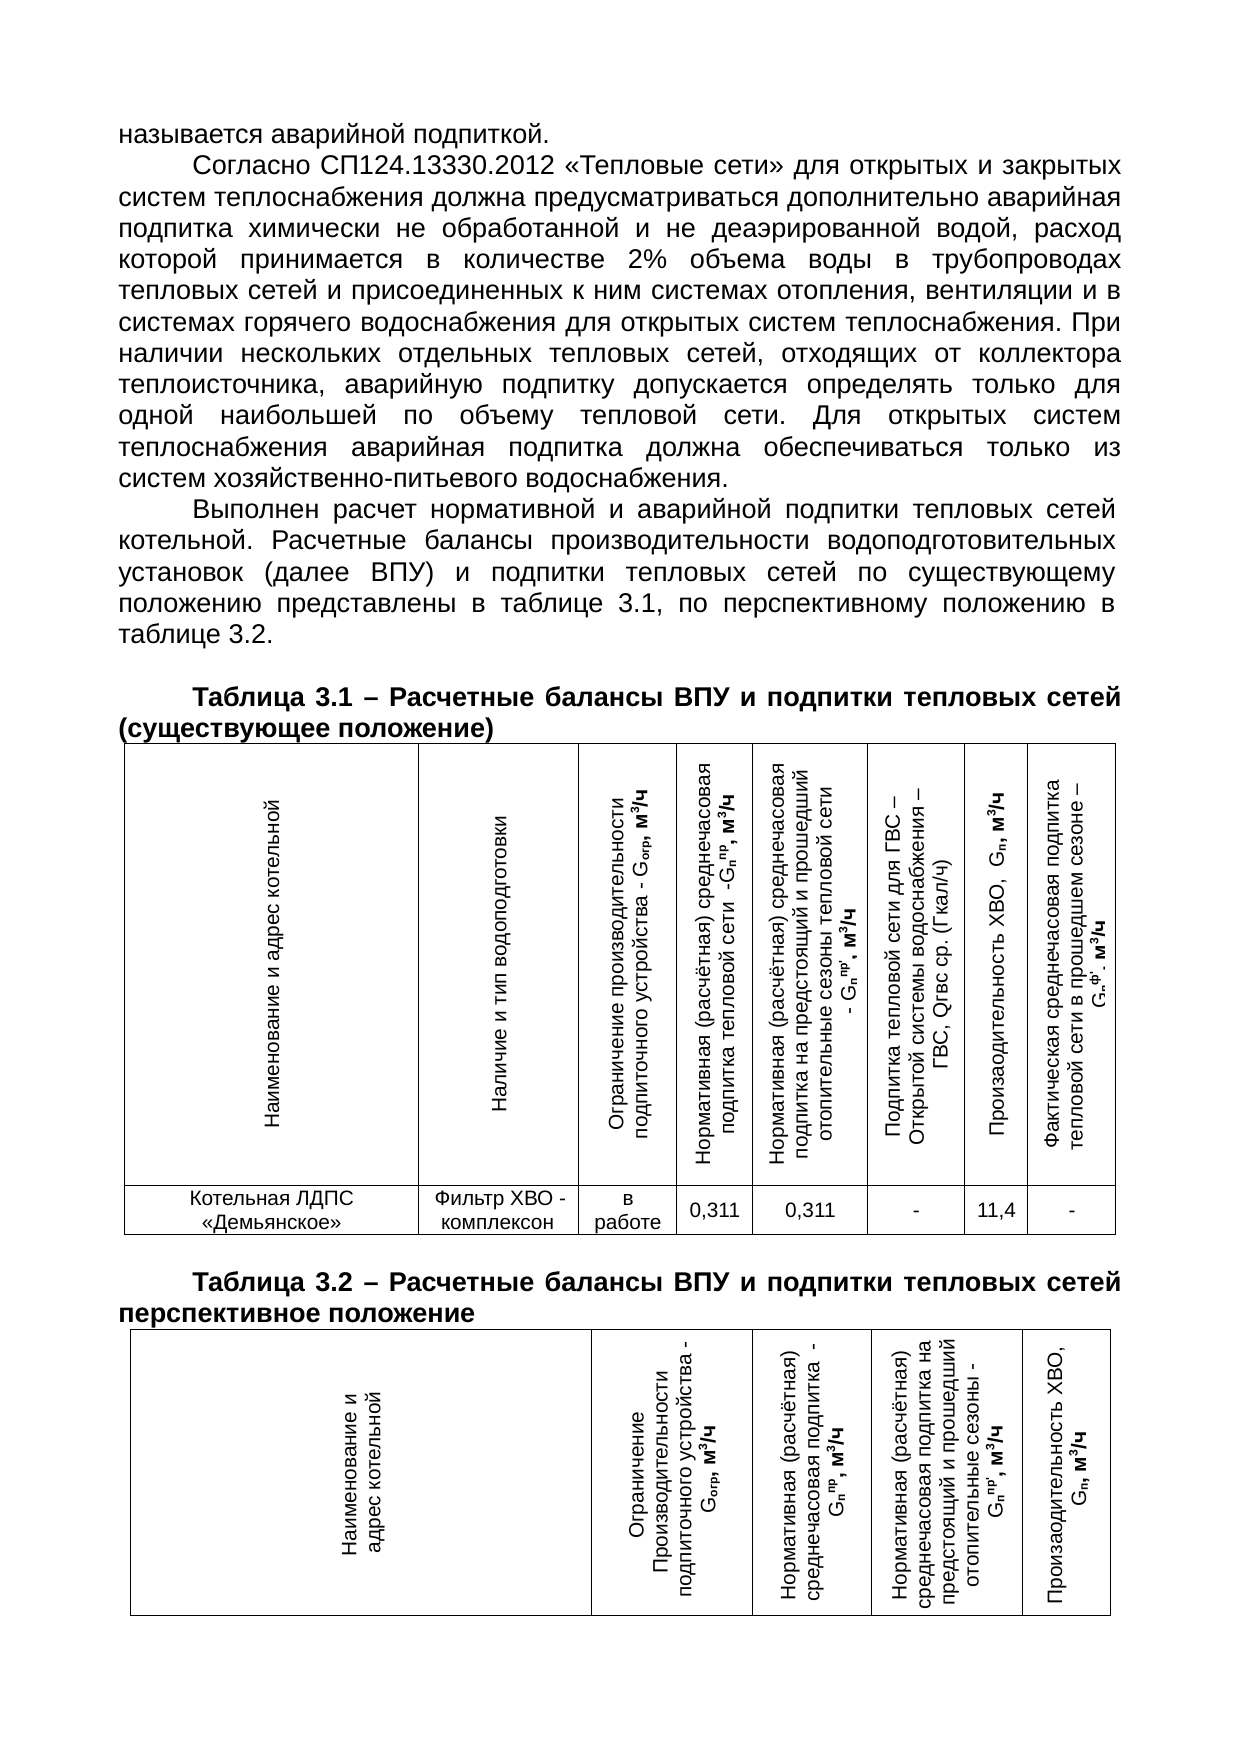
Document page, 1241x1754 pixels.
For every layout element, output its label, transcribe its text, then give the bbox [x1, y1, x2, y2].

table_cell Фильтр ХВО - комплексон [419, 1186, 578, 1234]
table_header Ограничение производительности подпиточного устройства - Gогр, м3/ч [579, 744, 676, 1185]
table_header Фактическая среднечасовая подпитка тепловой сети в прошедшем сезоне – Gпф', м3/ч [1028, 744, 1115, 1185]
table_header Подпитка тепловой сети для ГВС – Открытой системы водоснабжения – ГВС, Qгвс ср. (Гкал/ч) [868, 744, 964, 1185]
table_header Наименование и адрес котельной [125, 744, 418, 1185]
text Таблица 3.1 – Расчетные балансы ВПУ и подпитки тепловых сетей (существующее положение) [118, 681, 1122, 743]
table_header Произаодительность ХВО, Gп, м3/ч [965, 744, 1027, 1185]
table_header Произаодительность ХВО, Gп, м3/ч [1023, 1330, 1110, 1615]
table_header Наличие и тип водоподготовки [419, 744, 578, 1185]
table_cell 0,311 [677, 1186, 752, 1234]
table_cell 0,311 [753, 1186, 867, 1234]
table_cell в работе [579, 1186, 676, 1234]
table_cell - [868, 1186, 964, 1234]
table_header Наименование и адрес котельной [131, 1330, 591, 1615]
text называется аварийной подпиткой. [118, 118, 1122, 149]
table_header Нормативная (расчётная) среднечасовая подпитка на предстоящий и прошедший отопительные сезоны тепловой сети - Gппр', м3/ч [753, 744, 867, 1185]
table_cell 11,4 [965, 1186, 1027, 1234]
table_header Ограничение Производительности подпиточного устройства - Gогр, м3/ч [592, 1330, 752, 1615]
text Таблица 3.2 – Расчетные балансы ВПУ и подпитки тепловых сетей перспективное положение [118, 1266, 1122, 1328]
text Согласно СП124.13330.2012 «Тепловые сети» для открытых и закрытых систем теплоснабжения должна предусматриваться дополнительно аварийная подпитка химически не обработанной и не деаэрированной водой, расход которой принимается в количестве 2% объема воды в трубопроводах тепловых сетей и присоединенных к ним системах отопления, вентиляции и в системах горячего водоснабжения для открытых систем теплоснабжения. При наличии нескольких отдельных тепловых сетей, отходящих от коллектора теплоисточника, аварийную подпитку допускается определять только для одной наибольшей по объему тепловой сети. Для открытых систем теплоснабжения аварийная подпитка должна обеспечиваться только из систем хозяйственно-питьевого водоснабжения. [118, 149, 1122, 493]
table_cell - [1028, 1186, 1115, 1234]
text Выполнен расчет нормативной и аварийной подпитки тепловых сетей котельной. Расчетные балансы производительности водоподготовительных установок (далее ВПУ) и подпитки тепловых сетей по существующему положению представлены в таблице 3.1, по перспективному положению в таблице 3.2. [118, 493, 1117, 649]
table_header Нормативная (расчётная) среднечасовая подпитка на предстоящий и прошедший отопительные сезоны - Gппр', м3/ч [872, 1330, 1022, 1615]
table_header Нормативная (расчётная) среднечасовая подпитка - Gппр, м3/ч [753, 1330, 871, 1615]
table_header Нормативная (расчётная) среднечасовая подпитка тепловой сети -Gппр, м3/ч [677, 744, 752, 1185]
table_cell Котельная ЛДПС «Демьянское» [125, 1186, 418, 1234]
